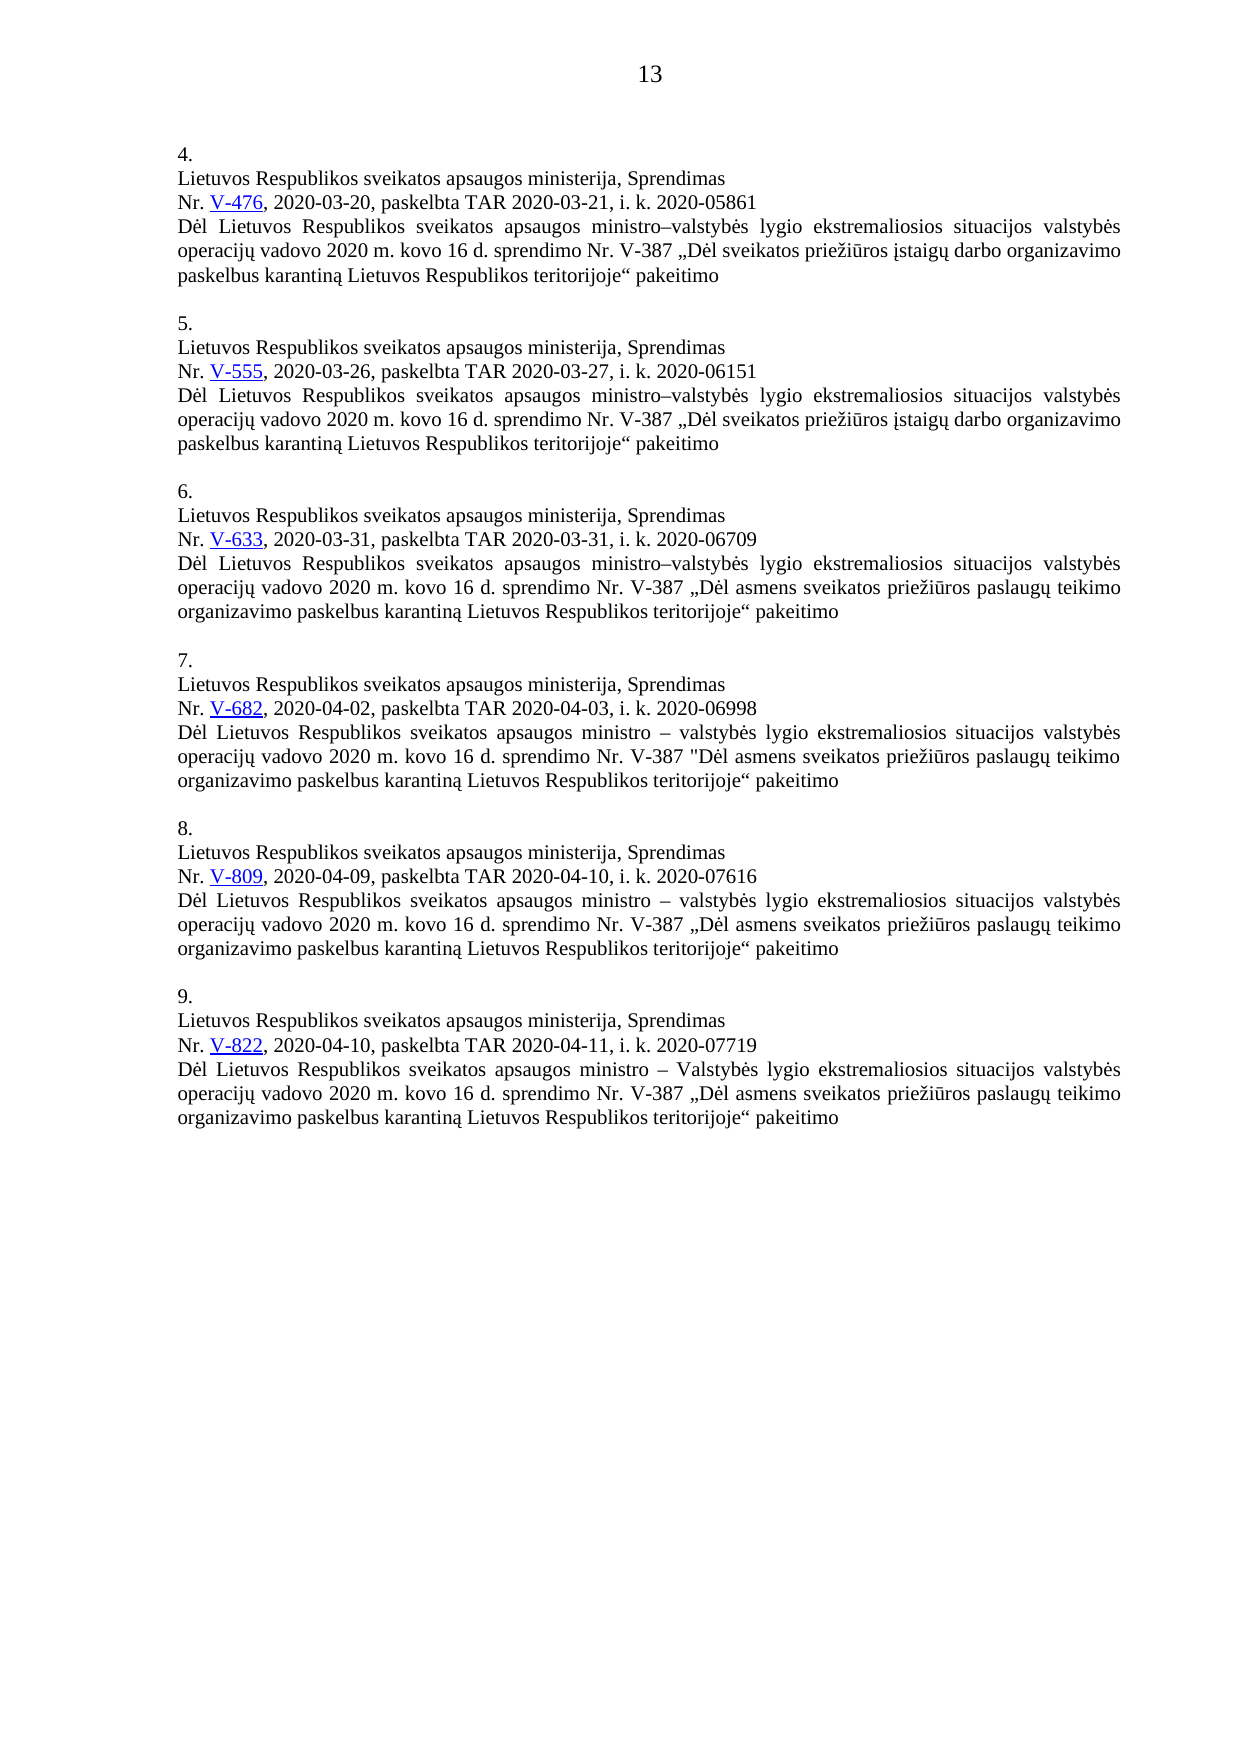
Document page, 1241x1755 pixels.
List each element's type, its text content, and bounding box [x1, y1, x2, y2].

text Dėl Lietuvos Respublikos sveikatos apsaugos ministro–valstybės lygio ekstremaliosios situacijos valstybės operacijų vadovo 2020 m. kovo 16 d. sprendimo Nr. V-387 „Dėl sveikatos priežiūros įstaigų darbo organizavimo paskelbus karantiną Lietuvos Respublikos teritorijoje“ pakeitimo [177, 383, 1122, 455]
text Dėl Lietuvos Respublikos sveikatos apsaugos ministro – valstybės lygio ekstremaliosios situacijos valstybės operacijų vadovo 2020 m. kovo 16 d. sprendimo Nr. V-387 "Dėl asmens sveikatos priežiūros paslaugų teikimo organizavimo paskelbus karantiną Lietuvos Respublikos teritorijoje“ pakeitimo [177, 720, 1122, 792]
text 6. [177, 479, 1122, 503]
text Dėl Lietuvos Respublikos sveikatos apsaugos ministro – valstybės lygio ekstremaliosios situacijos valstybės operacijų vadovo 2020 m. kovo 16 d. sprendimo Nr. V-387 „Dėl asmens sveikatos priežiūros paslaugų teikimo organizavimo paskelbus karantiną Lietuvos Respublikos teritorijoje“ pakeitimo [177, 888, 1122, 960]
text 9. [177, 984, 1122, 1008]
text Lietuvos Respublikos sveikatos apsaugos ministerija, Sprendimas [177, 672, 1122, 696]
text Dėl Lietuvos Respublikos sveikatos apsaugos ministro – Valstybės lygio ekstremaliosios situacijos valstybės operacijų vadovo 2020 m. kovo 16 d. sprendimo Nr. V-387 „Dėl asmens sveikatos priežiūros paslaugų teikimo organizavimo paskelbus karantiną Lietuvos Respublikos teritorijoje“ pakeitimo [177, 1057, 1122, 1129]
text Lietuvos Respublikos sveikatos apsaugos ministerija, Sprendimas [177, 335, 1122, 359]
text 4. [177, 142, 1122, 166]
text Dėl Lietuvos Respublikos sveikatos apsaugos ministro–valstybės lygio ekstremaliosios situacijos valstybės operacijų vadovo 2020 m. kovo 16 d. sprendimo Nr. V-387 „Dėl sveikatos priežiūros įstaigų darbo organizavimo paskelbus karantiną Lietuvos Respublikos teritorijoje“ pakeitimo [177, 214, 1122, 287]
text Lietuvos Respublikos sveikatos apsaugos ministerija, Sprendimas [177, 1008, 1122, 1032]
text Nr. V-809, 2020-04-09, paskelbta TAR 2020-04-10, i. k. 2020-07616 [177, 864, 1122, 888]
text Nr. V-682, 2020-04-02, paskelbta TAR 2020-04-03, i. k. 2020-06998 [177, 696, 1122, 720]
text 5. [177, 311, 1122, 335]
text Nr. V-822, 2020-04-10, paskelbta TAR 2020-04-11, i. k. 2020-07719 [177, 1032, 1122, 1057]
text Nr. V-476, 2020-03-20, paskelbta TAR 2020-03-21, i. k. 2020-05861 [177, 190, 1122, 214]
text Nr. V-633, 2020-03-31, paskelbta TAR 2020-03-31, i. k. 2020-06709 [177, 527, 1122, 551]
text Lietuvos Respublikos sveikatos apsaugos ministerija, Sprendimas [177, 840, 1122, 864]
text Dėl Lietuvos Respublikos sveikatos apsaugos ministro–valstybės lygio ekstremaliosios situacijos valstybės operacijų vadovo 2020 m. kovo 16 d. sprendimo Nr. V-387 „Dėl asmens sveikatos priežiūros paslaugų teikimo organizavimo paskelbus karantiną Lietuvos Respublikos teritorijoje“ pakeitimo [177, 551, 1122, 623]
text Lietuvos Respublikos sveikatos apsaugos ministerija, Sprendimas [177, 166, 1122, 190]
text Nr. V-555, 2020-03-26, paskelbta TAR 2020-03-27, i. k. 2020-06151 [177, 359, 1122, 383]
text Lietuvos Respublikos sveikatos apsaugos ministerija, Sprendimas [177, 503, 1122, 527]
text 7. [177, 647, 1122, 672]
text 8. [177, 816, 1122, 840]
